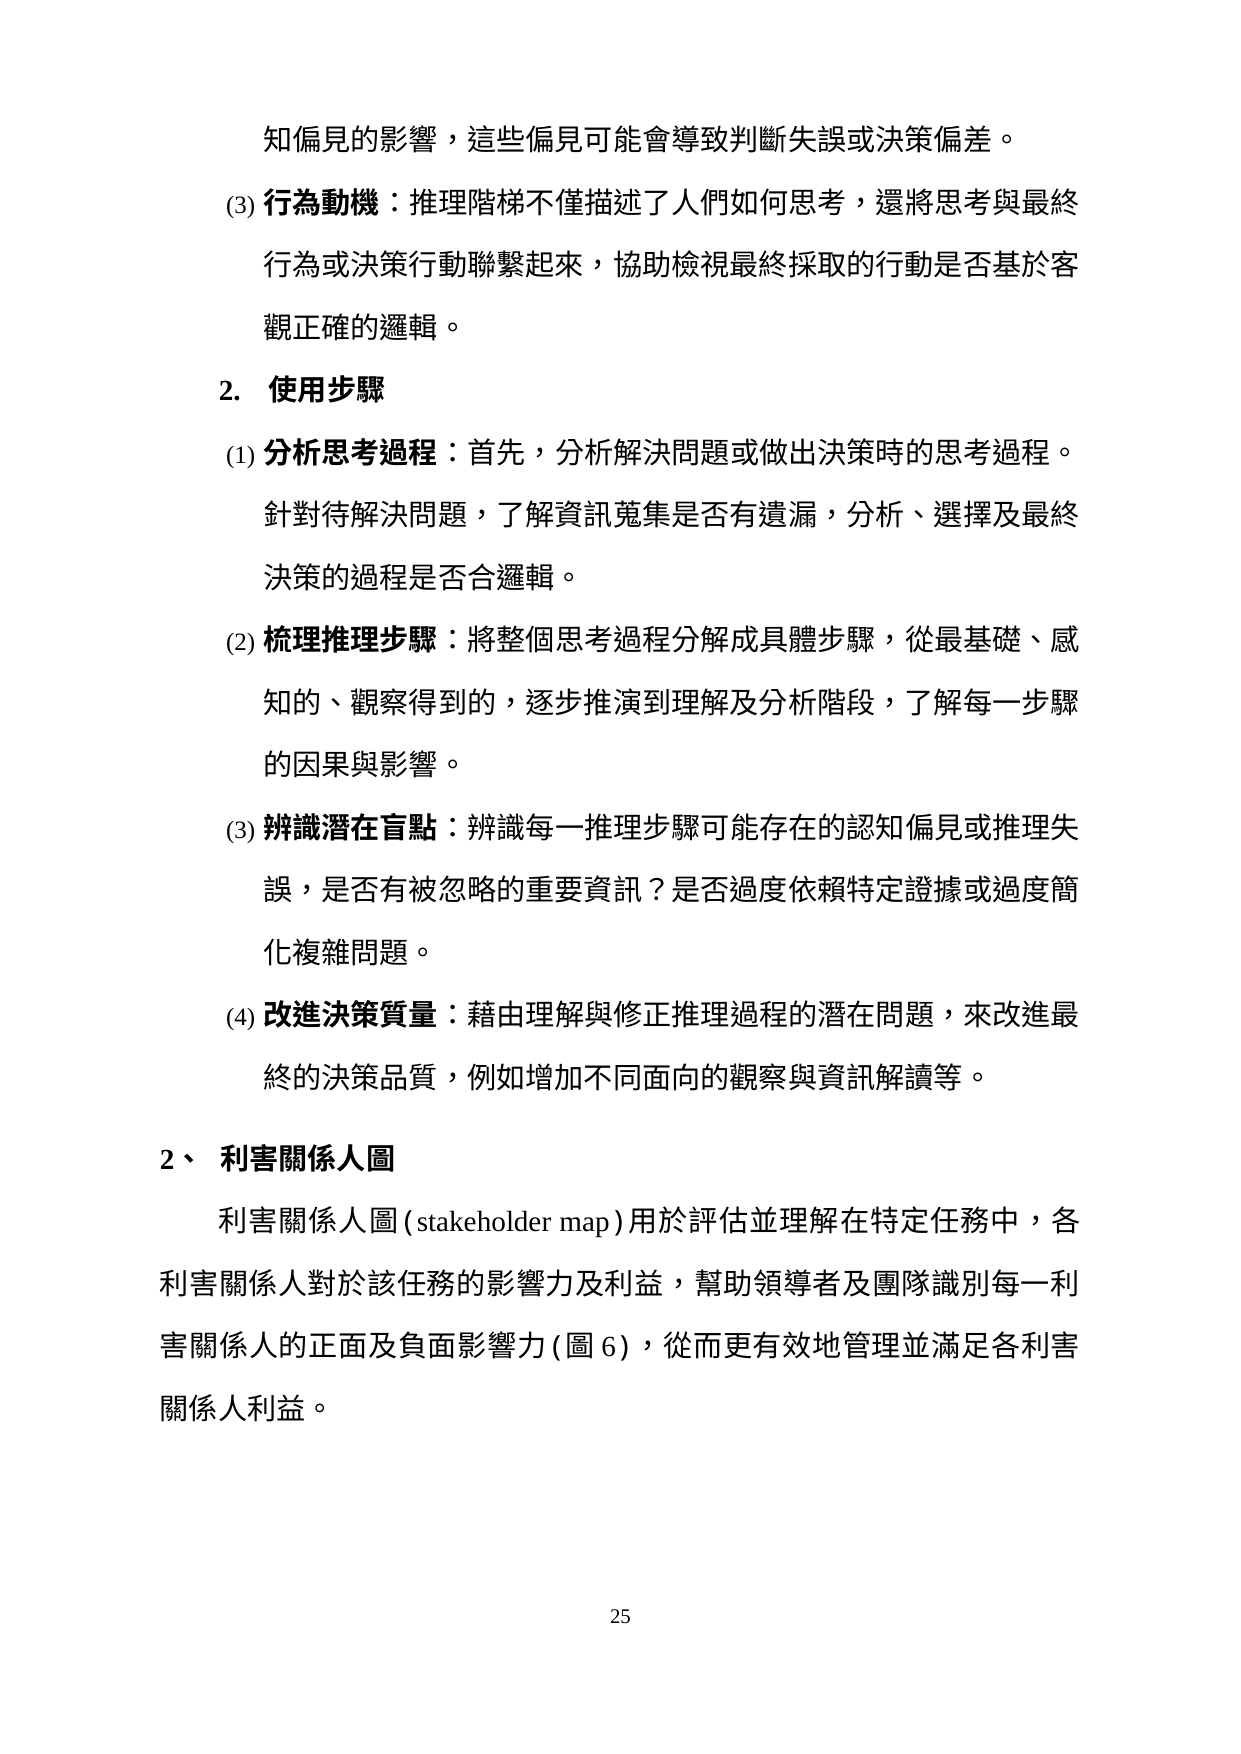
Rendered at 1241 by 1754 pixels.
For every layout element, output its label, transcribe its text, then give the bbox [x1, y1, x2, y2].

list 辨識潛在盲點：辨識每一推理步驟可能存在的認知偏見或推理失誤，是否有被忽略的重要資訊？是否過度依賴特定證據或過度簡化複雜問題。 [226, 784, 1081, 971]
list 改進決策質量：藉由理解與修正推理過程的潛在問題，來改進最終的決策品質，例如增加不同面向的觀察與資訊解讀等。 [226, 971, 1081, 1096]
list 利害關係人圖 [159, 1115, 1081, 1177]
text 利害關係人圖(stakeholder map)用於評估並理解在特定任務中，各利害關係人對於該任務的影響力及利益，幫助領導者及團隊識別每一利害關係人的正面及負面影響力(圖6)，從而更有效地管理並滿足各利害關係人利益。 [159, 1177, 1081, 1427]
list 分析思考過程：首先，分析解決問題或做出決策時的思考過程。針對待解決問題，了解資訊蒐集是否有遺漏，分析、選擇及最終決策的過程是否合邏輯。 [226, 409, 1081, 596]
list 使用步驟 [218, 346, 1081, 409]
list 知偏見的影響，這些偏見可能會導致判斷失誤或決策偏差。 [226, 96, 1081, 159]
list 行為動機：推理階梯不僅描述了人們如何思考，還將思考與最終行為或決策行動聯繫起來，協助檢視最終採取的行動是否基於客觀正確的邏輯。 [226, 159, 1081, 346]
list 梳理推理步驟：將整個思考過程分解成具體步驟，從最基礎、感知的、觀察得到的，逐步推演到理解及分析階段，了解每一步驟的因果與影響。 [226, 596, 1081, 784]
